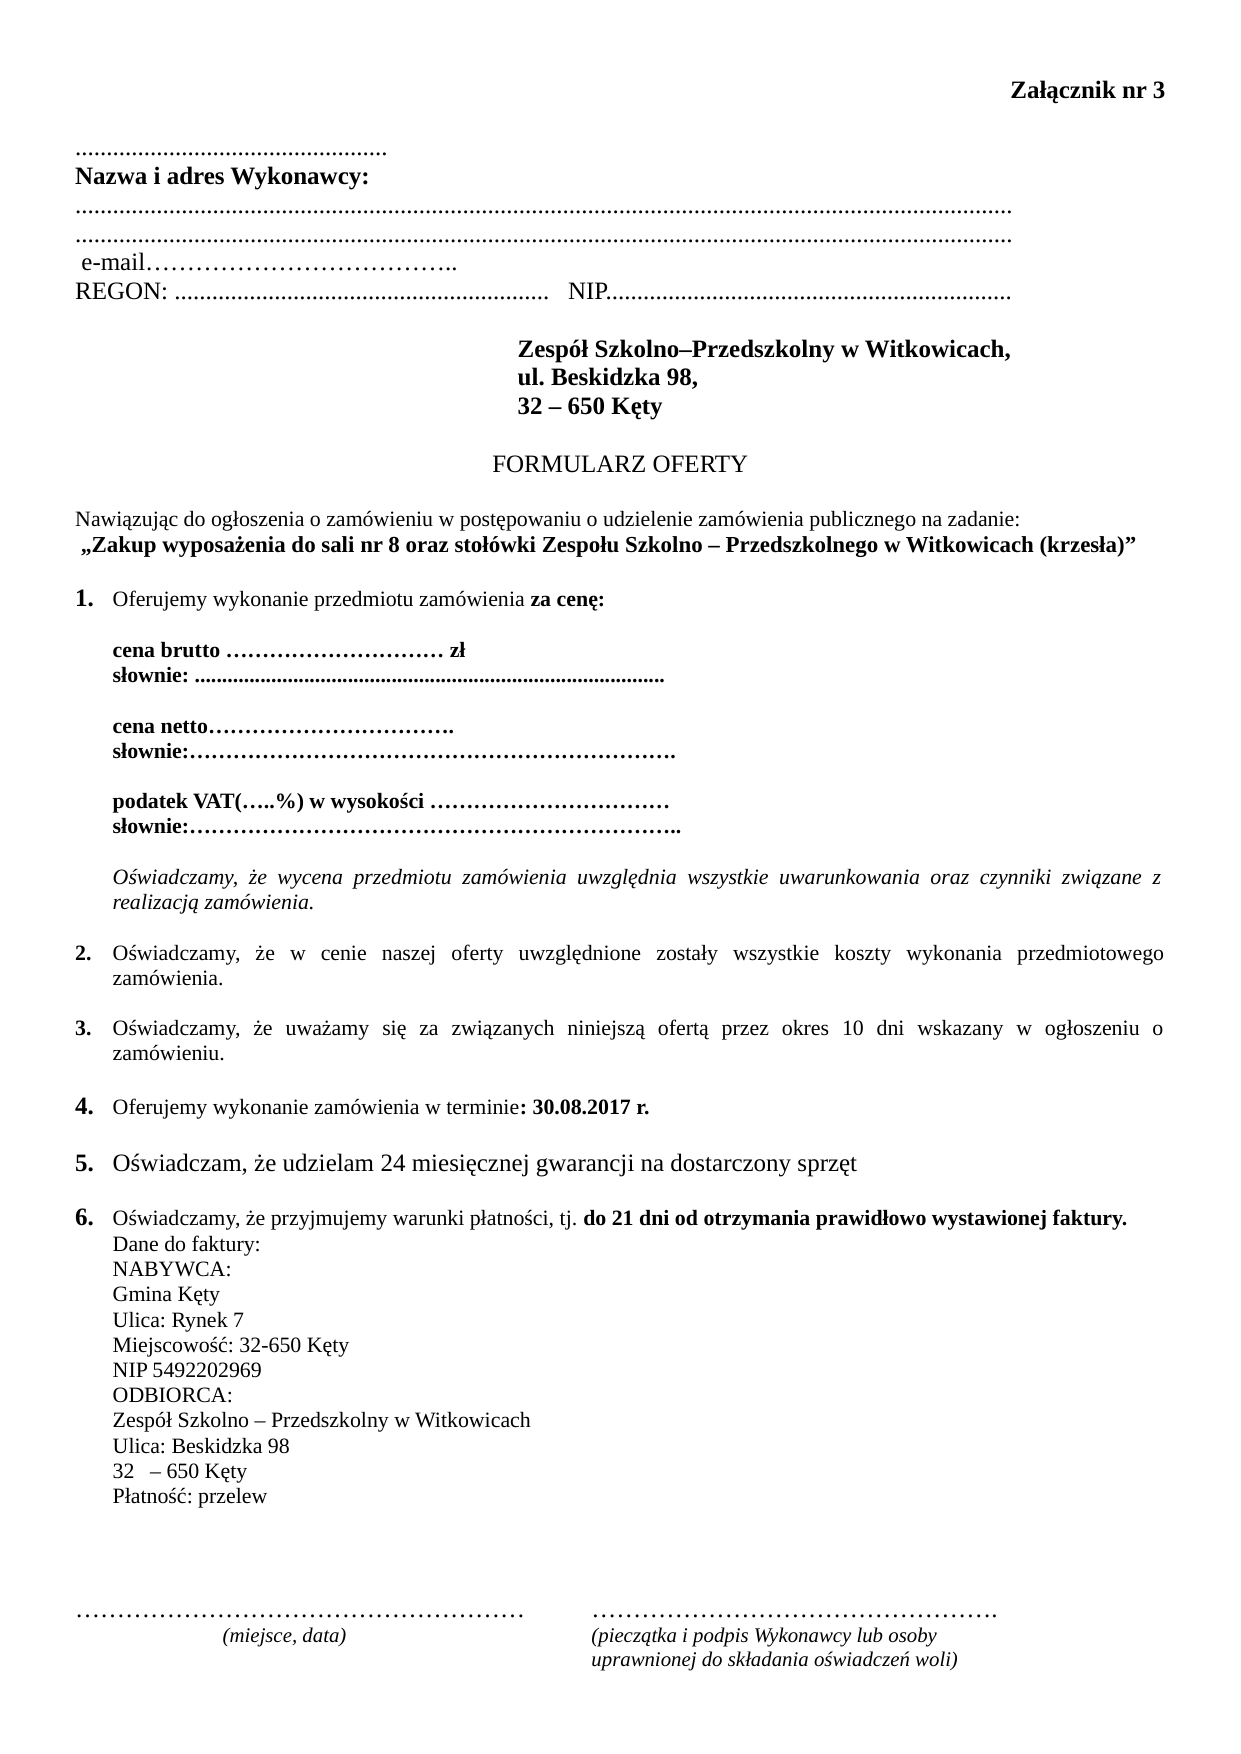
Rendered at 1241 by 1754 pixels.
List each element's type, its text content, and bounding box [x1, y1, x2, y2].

text REGON: ............................................................ NIP................................................................. [75, 276, 1165, 305]
text Nawiązując do ogłoszenia o zamówieniu w postępowaniu o udzielenie zamówienia publicznego na zadanie: [75, 506, 1165, 531]
text Załącznik nr 3 [75, 75, 1165, 104]
text Nazwa i adres Wykonawcy: [75, 161, 1165, 190]
list Oświadczamy, że przyjmujemy warunki płatności, tj. do 21 dni od otrzymania prawidłowo wystawionej faktury. [75, 1202, 1165, 1231]
text ...................................................................................................................................................... [75, 190, 1165, 219]
text Płatność: przelew [112, 1483, 1165, 1508]
text ……………………………………………… …………………………………………. [75, 1594, 1165, 1623]
text Ulica: Rynek 7 [112, 1307, 1165, 1332]
text ul. Beskidzka 98, [75, 362, 1165, 391]
text 32 – 650 Kęty [75, 391, 1165, 420]
text FORMULARZ OFERTY [75, 449, 1165, 477]
text słownie: ...................................................................................... [112, 662, 1165, 687]
text Dane do faktury: [75, 1231, 1165, 1256]
list Oferujemy wykonanie zamówienia w terminie: 30.08.2017 r. [75, 1091, 1165, 1119]
text Oświadczamy, że wycena przedmiotu zamówienia uwzględnia wszystkie uwarunkowania oraz czynniki związane z realizacją zamówienia. [112, 864, 1165, 914]
text „Zakup wyposażenia do sali nr 8 oraz stołówki Zespołu Szkolno – Przedszkolnego w Witkowicach (krzesła)” [75, 531, 1165, 558]
list Oświadczamy, że w cenie naszej oferty uwzględnione zostały wszystkie koszty wykonania przedmiotowego zamówienia. [75, 939, 1165, 990]
list – 650 Kęty [112, 1458, 1165, 1483]
text cena netto……………………………. [112, 713, 1165, 738]
text cena brutto ………………………… zł [112, 637, 1165, 662]
text ODBIORCA: [112, 1382, 1165, 1407]
text Miejscowość: 32-650 Kęty [112, 1332, 1165, 1357]
list Oświadczamy, że uważamy się za związanych niniejszą ofertą przez okres 10 dni wskazany w ogłoszeniu o zamówieniu. [75, 1015, 1165, 1066]
text NABYWCA: [112, 1256, 1165, 1281]
text Zespół Szkolno – Przedszkolny w Witkowicach [112, 1407, 1165, 1433]
text .................................................. [75, 132, 1165, 161]
text słownie:…………………………………………………………. [112, 738, 1165, 763]
text słownie:………………………………………………………….. [112, 813, 1165, 839]
text e-mail……………………………….. [75, 247, 1165, 276]
text podatek VAT(…..%) w wysokości …………………………… [112, 788, 1165, 813]
text uprawnionej do składania oświadczeń woli) [75, 1647, 1165, 1671]
text Ulica: Beskidzka 98 [112, 1433, 1165, 1458]
list Oświadczam, że udzielam 24 miesięcznej gwarancji na dostarczony sprzęt [75, 1148, 1165, 1177]
text Zespół Szkolno–Przedszkolny w Witkowicach, [444, 334, 1165, 362]
text (miejsce, data) (pieczątka i podpis Wykonawcy lub osoby [149, 1623, 1165, 1647]
text NIP 5492202969 [112, 1357, 1165, 1382]
list Oferujemy wykonanie przedmiotu zamówienia za cenę: [75, 583, 1165, 612]
text Gmina Kęty [112, 1281, 1165, 1307]
text ...................................................................................................................................................... [75, 219, 1165, 247]
